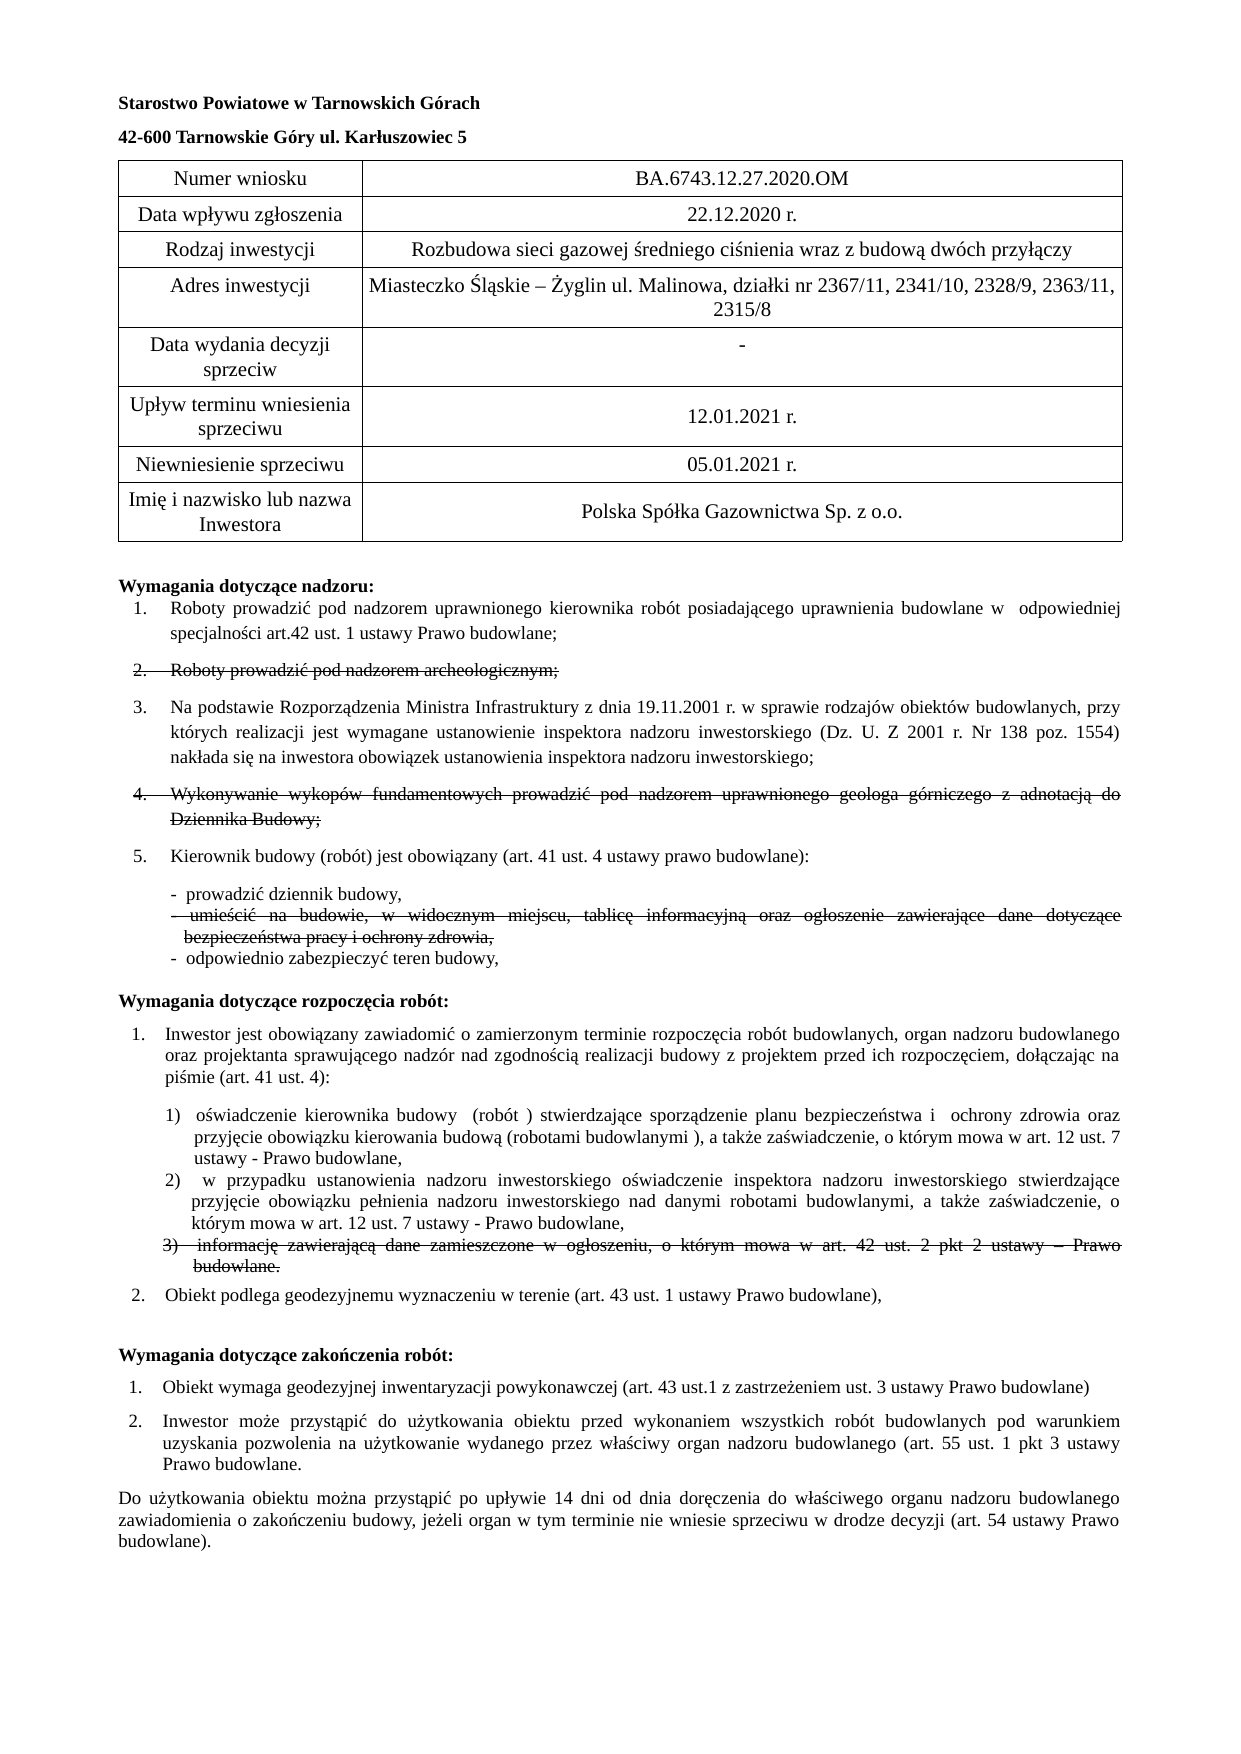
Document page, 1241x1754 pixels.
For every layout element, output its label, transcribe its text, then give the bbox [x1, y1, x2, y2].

text - prowadzić dziennik budowy, [170, 883, 1122, 904]
table_cell Rozbudowa sieci gazowej średniego ciśnienia wraz z budową dwóch przyłączy [363, 232, 1122, 267]
list Obiekt podlega geodezyjnemu wyznaczeniu w terenie (art. 43 ust. 1 ustawy Prawo budowlane), [131, 1284, 1122, 1305]
text Starostwo Powiatowe w Tarnowskich Górach [118, 92, 1122, 113]
table_cell Data wydania decyzji sprzeciw [119, 328, 362, 386]
list Roboty prowadzić pod nadzorem archeologicznym; [133, 659, 1122, 681]
list Obiekt wymaga geodezyjnej inwentaryzacji powykonawczej (art. 43 ust.1 z zastrzeżeniem ust. 3 ustawy Prawo budowlane) [128, 1376, 1122, 1397]
table_cell Imię i nazwisko lub nazwa Inwestora [119, 483, 362, 541]
table_cell 22.12.2020 r. [363, 197, 1122, 231]
text - odpowiednio zabezpieczyć teren budowy, [170, 947, 1122, 969]
text 3) informację zawierającą dane zamieszczone w ogłoszeniu, o którym mowa w art. 42 ust. 2 pkt 2 ustawy – Prawo budowlane. [162, 1246, 1122, 1277]
text - umieścić na budowie, w widocznym miejscu, tablicę informacyjną oraz ogłoszenie zawierające dane dotyczące bezpieczeństwa pracy i ochrony zdrowia, [171, 904, 1122, 916]
table_cell Adres inwestycji [119, 268, 362, 327]
text 3) informację zawierającą dane zamieszczone w ogłoszeniu, o którym mowa w art. 42 ust. 2 pkt 2 ustawy – Prawo budowlane. [162, 1233, 1122, 1245]
text 2) w przypadku ustanowienia nadzoru inwestorskiego oświadczenie inspektora nadzoru inwestorskiego stwierdzające przyjęcie obowiązku pełnienia nadzoru inwestorskiego nad danymi robotami budowlanymi, a także zaświadczenie, o którym mowa w art. 12 ust. 7 ustawy - Prawo budowlane, [165, 1169, 1122, 1233]
table_cell 05.01.2021 r. [363, 447, 1122, 482]
text Wymagania dotyczące nadzoru: [118, 575, 1122, 597]
list Na podstawie Rozporządzenia Ministra Infrastruktury z dnia 19.11.2001 r. w sprawie rodzajów obiektów budowlanych, przy których realizacji jest wymagane ustanowienie inspektora nadzoru inwestorskiego (Dz. U. Z 2001 r. Nr 138 poz. 1554) nakłada się na inwestora obowiązek ustanowienia inspektora nadzoru inwestorskiego; [133, 696, 1122, 767]
table_cell Polska Spółka Gazownictwa Sp. z o.o. [363, 483, 1122, 541]
table_cell Miasteczko Śląskie – Żyglin ul. Malinowa, działki nr 2367/11, 2341/10, 2328/9, 2363/11, 2315/8 [363, 268, 1122, 327]
text 42-600 Tarnowskie Góry ul. Karłuszowiec 5 [118, 126, 1122, 147]
list Inwestor jest obowiązany zawiadomić o zamierzonym terminie rozpoczęcia robót budowlanych, organ nadzoru budowlanego oraz projektanta sprawującego nadzór nad zgodnością realizacji budowy z projektem przed ich rozpoczęciem, dołączając na piśmie (art. 41 ust. 4): [131, 1023, 1122, 1087]
text - umieścić na budowie, w widocznym miejscu, tablicę informacyjną oraz ogłoszenie zawierające dane dotyczące bezpieczeństwa pracy i ochrony zdrowia, [171, 917, 1122, 947]
table_cell Upływ terminu wniesienia sprzeciwu [119, 387, 362, 446]
table_cell Rodzaj inwestycji [119, 232, 362, 267]
table_cell - [363, 328, 1122, 386]
text Wymagania dotyczące rozpoczęcia robót: [118, 990, 1122, 1012]
list Wykonywanie wykopów fundamentowych prowadzić pod nadzorem uprawnionego geologa górniczego z adnotacją do Dziennika Budowy; [133, 783, 1122, 829]
table_header BA.6743.12.27.2020.OM [363, 161, 1122, 196]
text 1) oświadczenie kierownika budowy (robót ) stwierdzające sporządzenie planu bezpieczeństwa i ochrony zdrowia oraz przyjęcie obowiązku kierowania budową (robotami budowlanymi ), a także zaświadczenie, o którym mowa w art. 12 ust. 7 ustawy - Prawo budowlane, [165, 1104, 1122, 1169]
list Roboty prowadzić pod nadzorem uprawnionego kierownika robót posiadającego uprawnienia budowlane w odpowiedniej specjalności art.42 ust. 1 ustawy Prawo budowlane; [133, 597, 1122, 643]
list Kierownik budowy (robót) jest obowiązany (art. 41 ust. 4 ustawy prawo budowlane): [133, 845, 1122, 867]
text Wymagania dotyczące zakończenia robót: [118, 1344, 1122, 1365]
table_cell Niewniesienie sprzeciwu [119, 447, 362, 482]
table_cell Data wpływu zgłoszenia [119, 197, 362, 231]
table_cell 12.01.2021 r. [363, 387, 1122, 446]
table_header Numer wniosku [119, 161, 362, 196]
list Inwestor może przystąpić do użytkowania obiektu przed wykonaniem wszystkich robót budowlanych pod warunkiem uzyskania pozwolenia na użytkowanie wydanego przez właściwy organ nadzoru budowlanego (art. 55 ust. 1 pkt 3 ustawy Prawo budowlane. [128, 1410, 1122, 1475]
text Do użytkowania obiektu można przystąpić po upływie 14 dni od dnia doręczenia do właściwego organu nadzoru budowlanego zawiadomienia o zakończeniu budowy, jeżeli organ w tym terminie nie wniesie sprzeciwu w drodze decyzji (art. 54 ustawy Prawo budowlane). [118, 1487, 1122, 1552]
